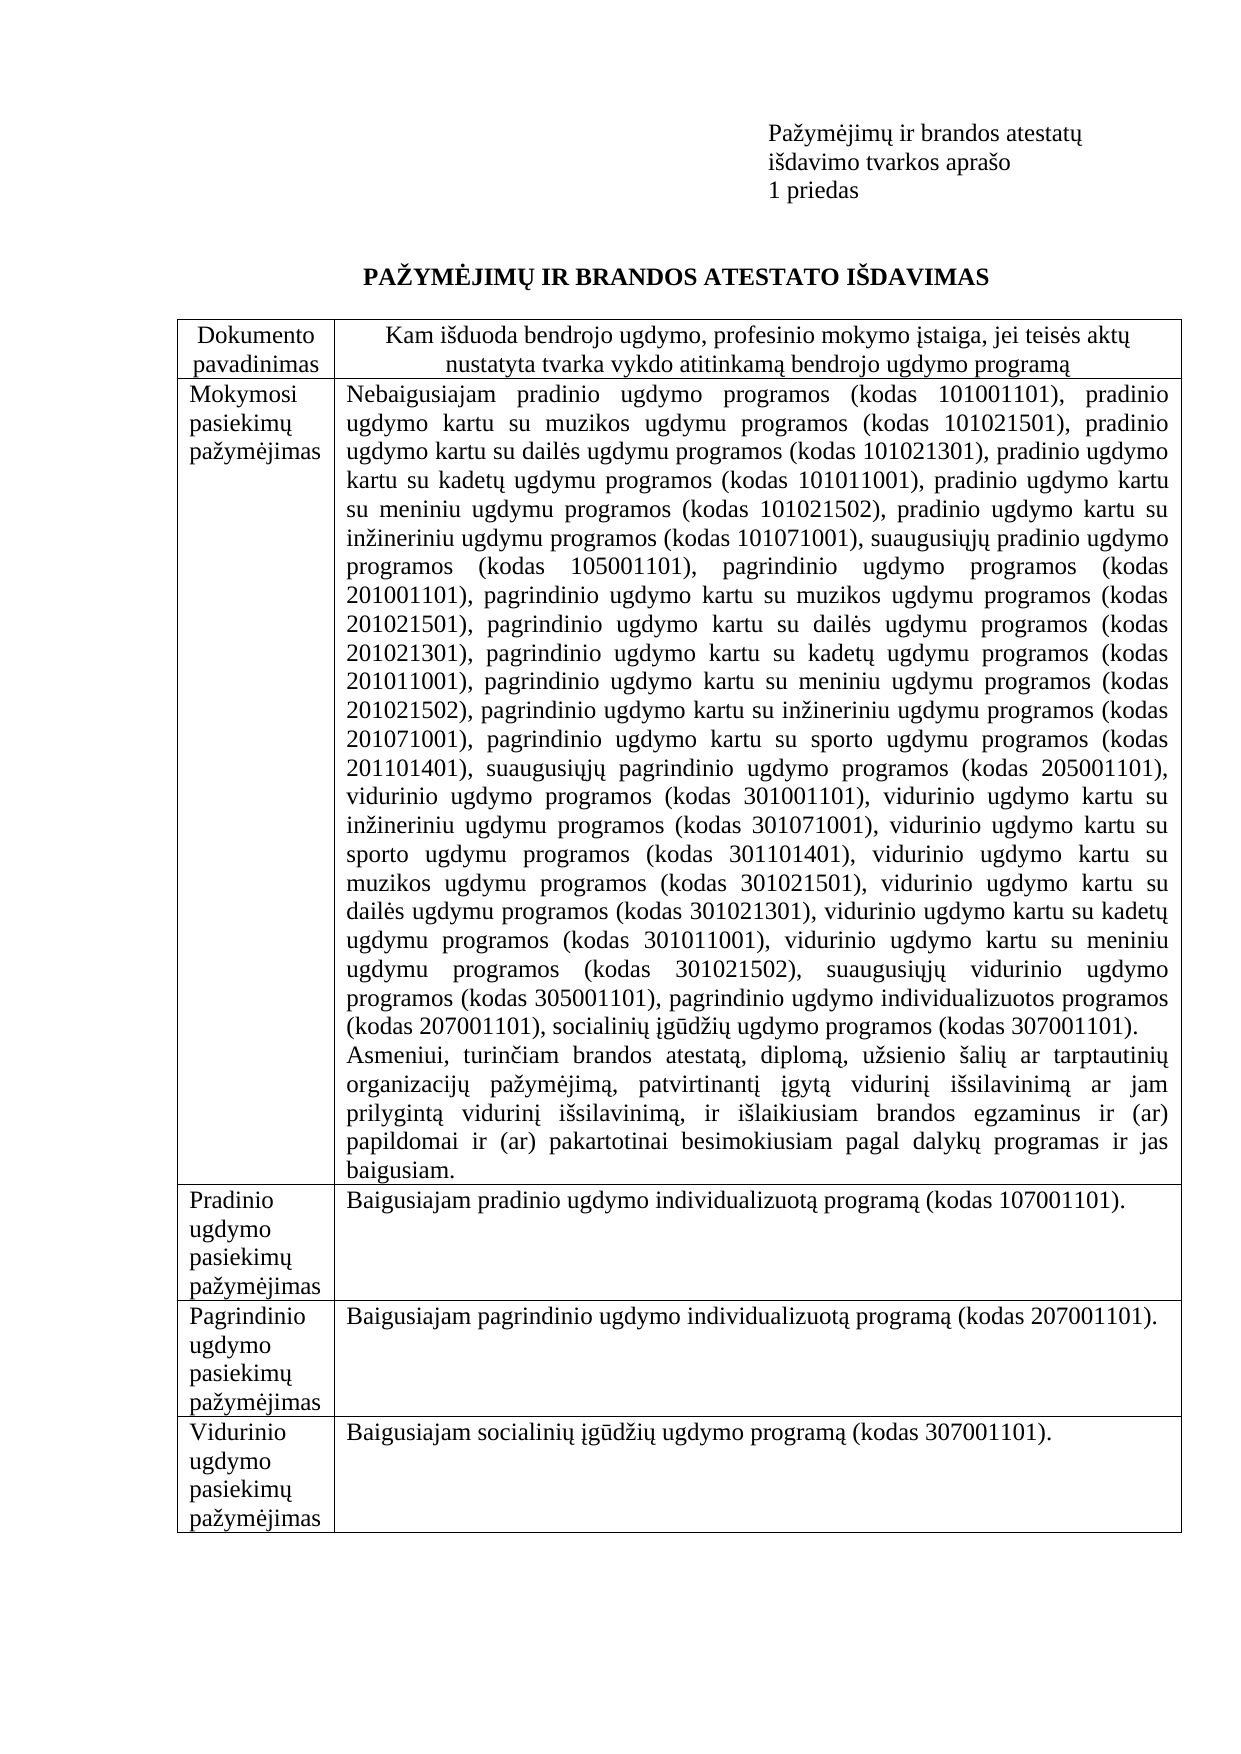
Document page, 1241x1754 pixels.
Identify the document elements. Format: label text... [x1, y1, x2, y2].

text Pažymėjimų ir brandos atestatų [177, 118, 1181, 147]
text išdavimo tvarkos aprašo [177, 147, 1181, 176]
table_cell Pagrindinio ugdymo pasiekimų pažymėjimas [178, 1301, 334, 1416]
table_cell Nebaigusiajam pradinio ugdymo programos (kodas 101001101), pradinio ugdymo kartu su muzikos ugdymu programos (kodas 101021501), pradinio ugdymo kartu su dailės ugdymu programos (kodas 101021301), pradinio ugdymo kartu su kadetų ugdymu programos (kodas 101011001), pradinio ugdymo kartu su meniniu ugdymu programos (kodas 101021502), pradinio ugdymo kartu su inžineriniu ugdymu programos (kodas 101071001), suaugusiųjų pradinio ugdymo programos (kodas 105001101), pagrindinio ugdymo programos (kodas 201001101), pagrindinio ugdymo kartu su muzikos ugdymu programos (kodas 201021501), pagrindinio ugdymo kartu su dailės ugdymu programos (kodas 201021301), pagrindinio ugdymo kartu su kadetų ugdymu programos (kodas 201011001), pagrindinio ugdymo kartu su meniniu ugdymu programos (kodas 201021502), pagrindinio ugdymo kartu su inžineriniu ugdymu programos (kodas 201071001), pagrindinio ugdymo kartu su sporto ugdymu programos (kodas 201101401), suaugusiųjų pagrindinio ugdymo programos (kodas 205001101), vidurinio ugdymo programos (kodas 301001101), vidurinio ugdymo kartu su inžineriniu ugdymu programos (kodas 301071001), vidurinio ugdymo kartu su sporto ugdymu programos (kodas 301101401), vidurinio ugdymo kartu su muzikos ugdymu programos (kodas 301021501), vidurinio ugdymo kartu su dailės ugdymu programos (kodas 301021301), vidurinio ugdymo kartu su kadetų ugdymu programos (kodas 301011001), vidurinio ugdymo kartu su meniniu ugdymu programos (kodas 301021502), suaugusiųjų vidurinio ugdymo programos (kodas 305001101), pagrindinio ugdymo individualizuotos programos (kodas 207001101), socialinių įgūdžių ugdymo programos (kodas 307001101). Asmeniui, turinčiam brandos atestatą, diplomą, užsienio šalių ar tarptautinių organizacijų pažymėjimą, patvirtinantį įgytą vidurinį išsilavinimą ar jam prilygintą vidurinį išsilavinimą, ir išlaikiusiam brandos egzaminus ir (ar) papildomai ir (ar) pakartotinai besimokiusiam pagal dalykų programas ir jas baigusiam. [335, 379, 1181, 1184]
table_cell Mokymosi pasiekimų pažymėjimas [178, 379, 334, 1184]
text PAŽYMĖJIMŲ IR BRANDOS ATESTATO IŠDAVIMAS [177, 262, 1181, 291]
table_header Dokumento pavadinimas [178, 320, 334, 378]
table_cell Baigusiajam pagrindinio ugdymo individualizuotą programą (kodas 207001101). [335, 1301, 1181, 1416]
text 1 priedas [177, 176, 1181, 204]
table_cell Pradinio ugdymo pasiekimų pažymėjimas [178, 1185, 334, 1300]
table_header Kam išduoda bendrojo ugdymo, profesinio mokymo įstaiga, jei teisės aktų nustatyta tvarka vykdo atitinkamą bendrojo ugdymo programą [335, 320, 1181, 378]
table_cell Vidurinio ugdymo pasiekimų pažymėjimas [178, 1417, 334, 1532]
table_cell Baigusiajam socialinių įgūdžių ugdymo programą (kodas 307001101). [335, 1417, 1181, 1532]
table_cell Baigusiajam pradinio ugdymo individualizuotą programą (kodas 107001101). [335, 1185, 1181, 1300]
